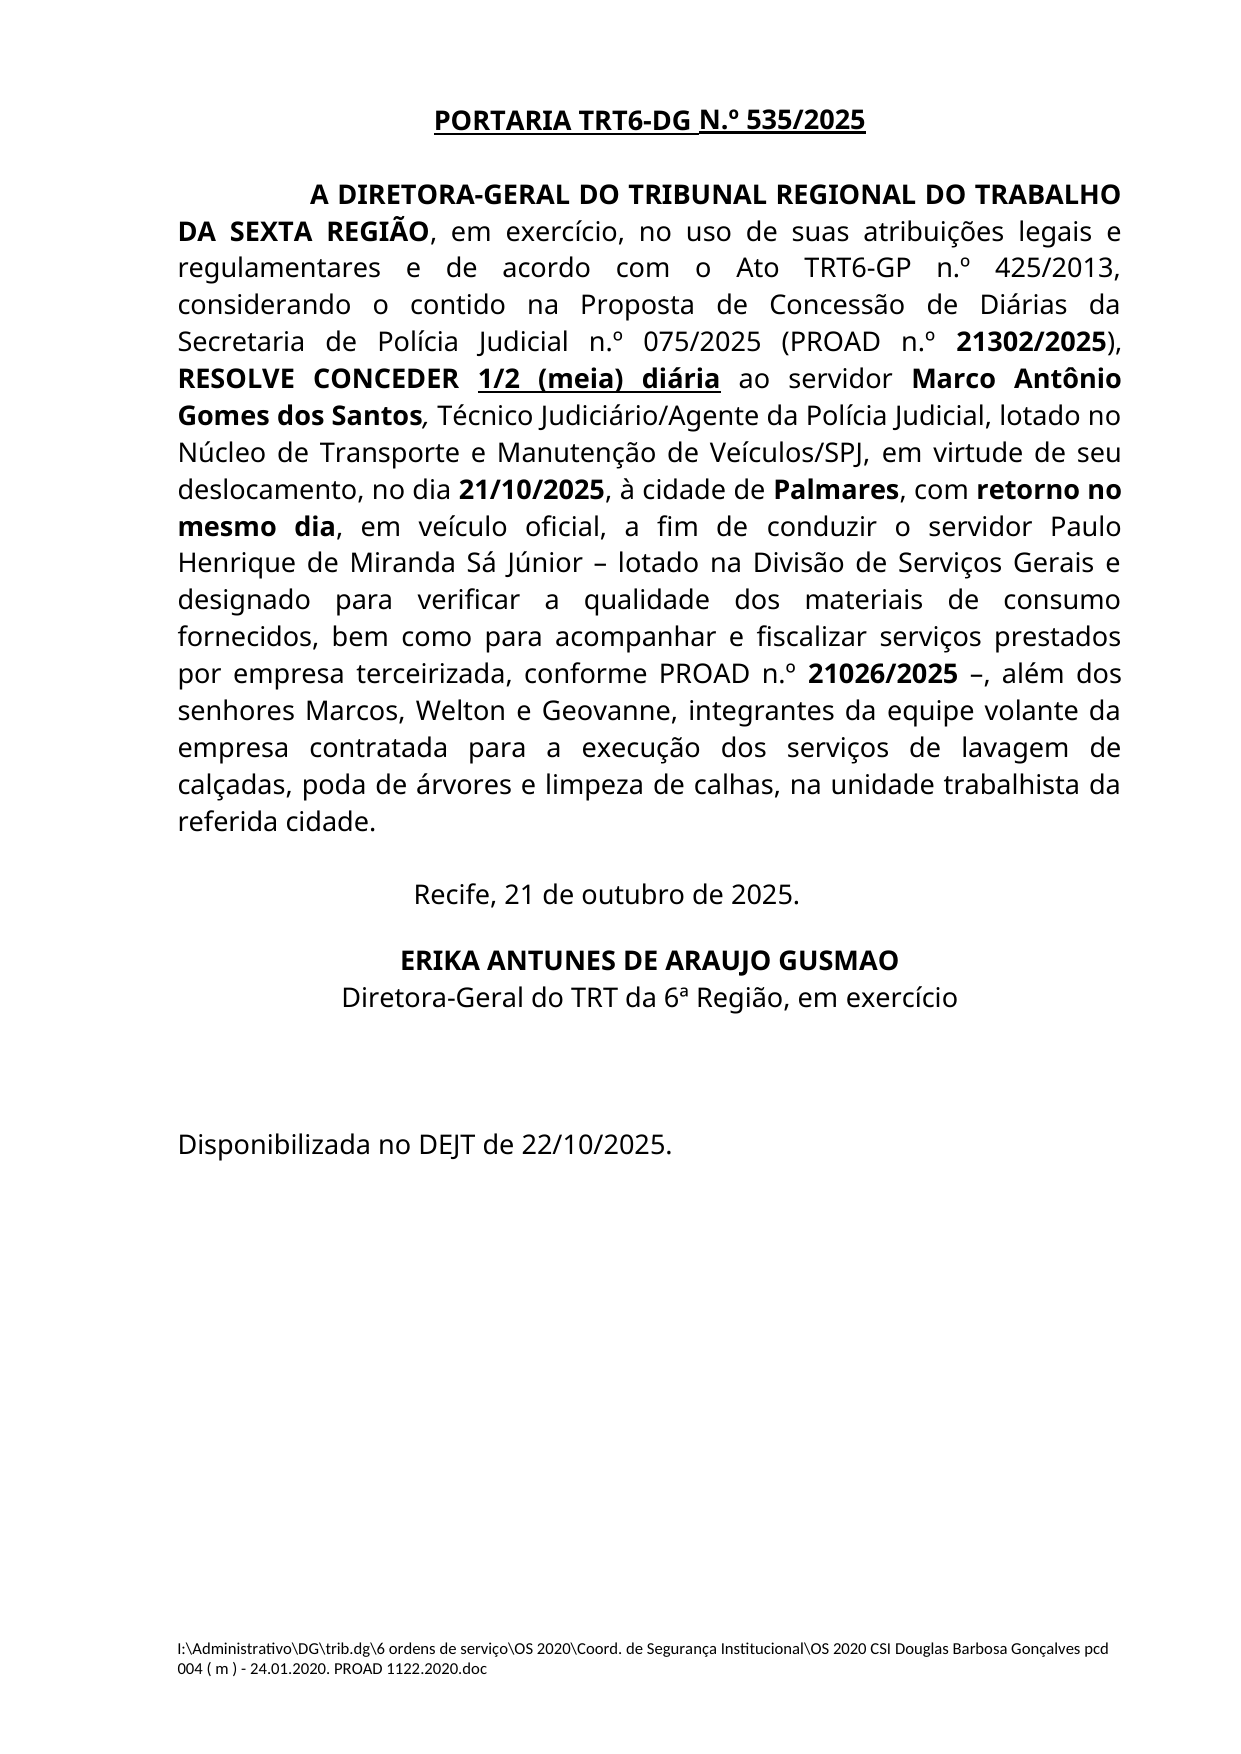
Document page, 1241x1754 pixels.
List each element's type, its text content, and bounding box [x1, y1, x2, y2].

text Disponibilizada no DEJT de 22/10/2025. [177, 1126, 1122, 1162]
text Recife, 21 de outubro de 2025. [177, 876, 1122, 913]
text PORTARIA TRT6-DG N.º 535/2025 [177, 100, 1122, 138]
text A DIRETORA-GERAL DO TRIBUNAL REGIONAL DO TRABALHO DA SEXTA REGIÃO, em exercício, no uso de suas atribuições legais e regulamentares e de acordo com o Ato TRT6-GP n.º 425/2013, considerando o contido na Proposta de Concessão de Diárias da Secretaria de Polícia Judicial n.º 075/2025 (PROAD n.º 21302/2025), RESOLVE CONCEDER 1/2 (meia) diária ao servidor Marco Antônio Gomes dos Santos, Técnico Judiciário/Agente da Polícia Judicial, lotado no Núcleo de Transporte e Manutenção de Veículos/SPJ, em virtude de seu deslocamento, no dia 21/10/2025, à cidade de Palmares, com retorno no mesmo dia, em veículo oficial, a fim de conduzir o servidor Paulo Henrique de Miranda Sá Júnior – lotado na Divisão de Serviços Gerais e designado para verificar a qualidade dos materiais de consumo fornecidos, bem como para acompanhar e fiscalizar serviços prestados por empresa terceirizada, conforme PROAD n.º 21026/2025 –, além dos senhores Marcos, Welton e Geovanne, integrantes da equipe volante da empresa contratada para a execução dos serviços de lavagem de calçadas, poda de árvores e limpeza de calhas, na unidade trabalhista da referida cidade. [177, 175, 1122, 839]
text ERIKA ANTUNES DE ARAUJO GUSMAO [177, 941, 1122, 978]
text Diretora-Geral do TRT da 6ª Região, em exercício [177, 978, 1122, 1015]
